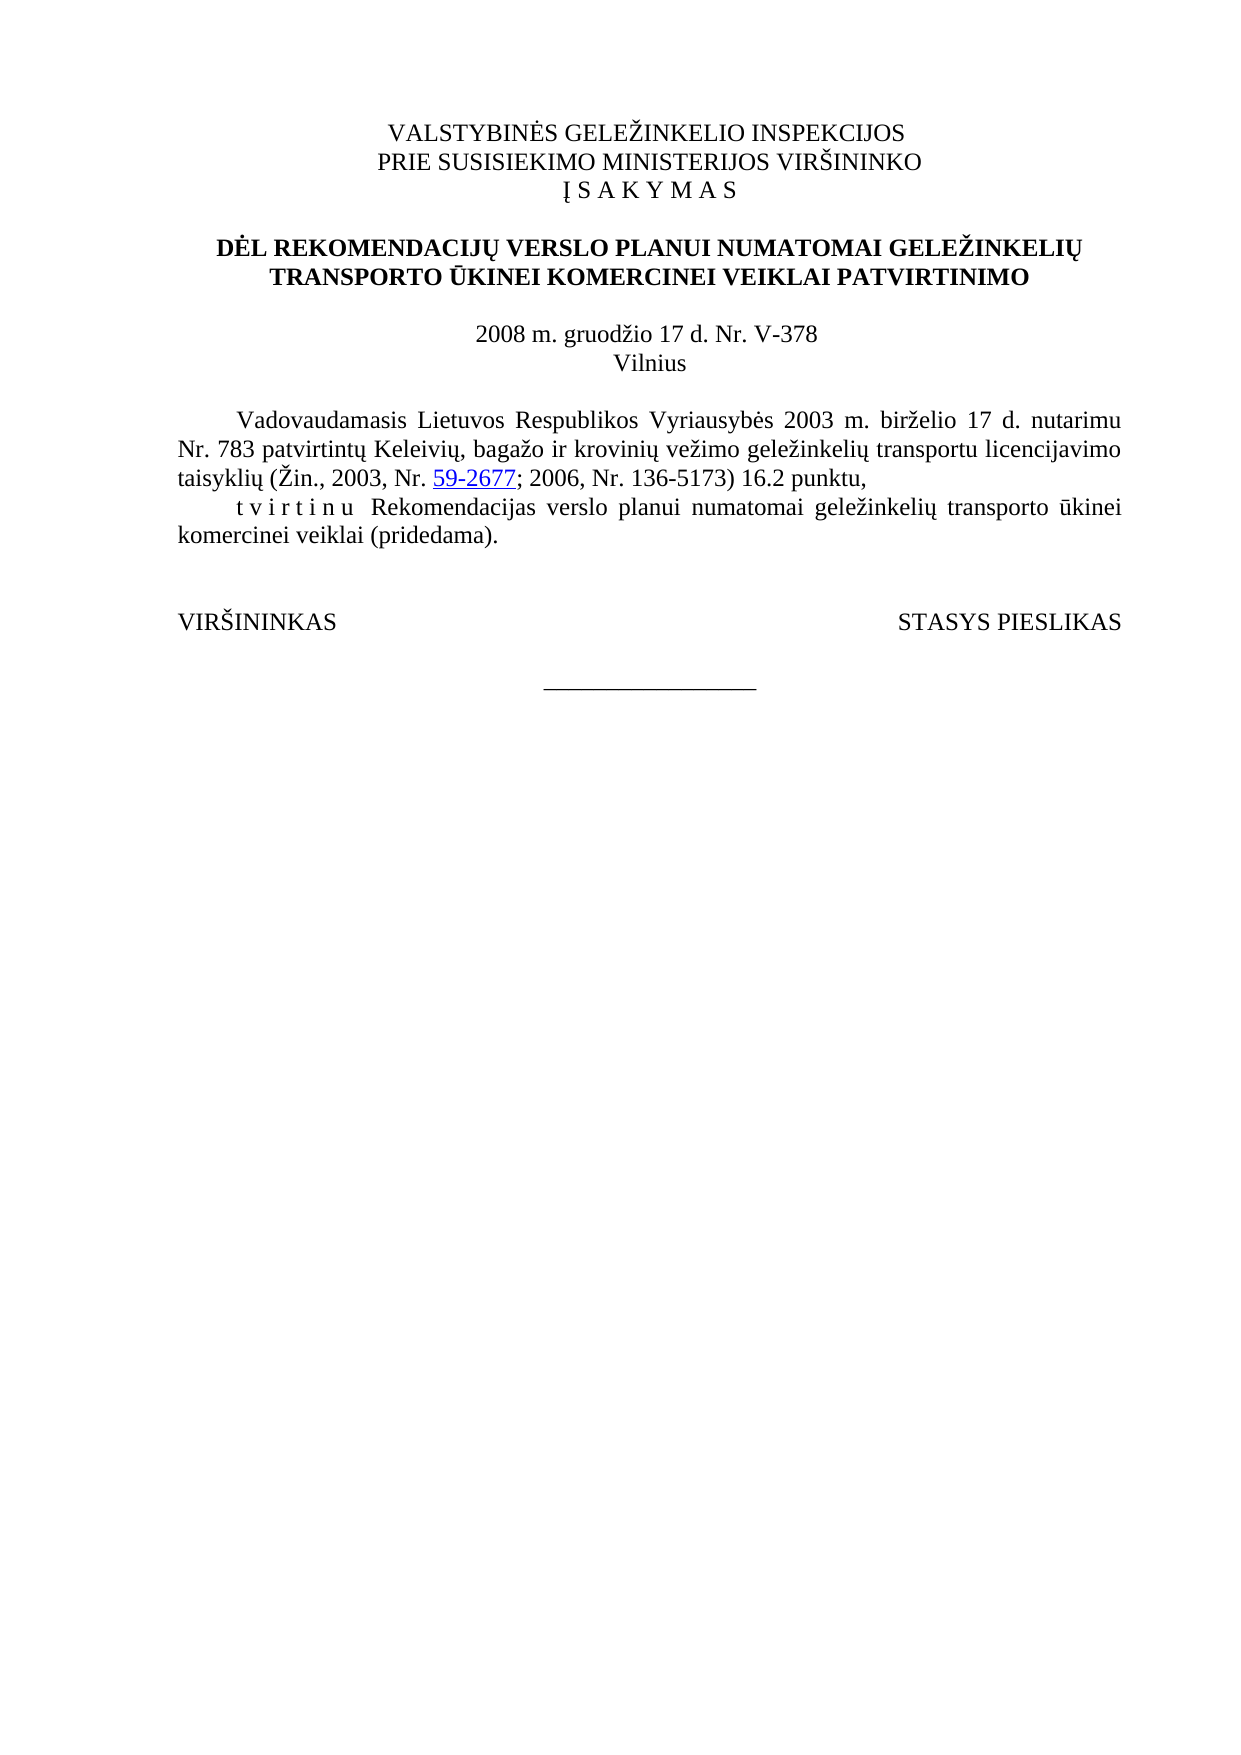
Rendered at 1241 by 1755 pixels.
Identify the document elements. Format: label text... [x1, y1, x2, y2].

text 2008 m. gruodžio 17 d. Nr. V-378 [177, 319, 1122, 348]
text Vadovaudamasis Lietuvos Respublikos Vyriausybės 2003 m. birželio 17 d. nutarimu Nr. 783 patvirtintų Keleivių, bagažo ir krovinių vežimo geležinkelių transportu licencijavimo taisyklių (Žin., 2003, Nr. 59-2677; 2006, Nr. 136-5173) 16.2 punktu, [177, 406, 1122, 492]
text VIRŠININKAS STASYS PIESLIKAS [177, 607, 1122, 636]
text Vilnius [177, 348, 1122, 377]
text ĮSAKYMAS [177, 176, 1122, 204]
text _________________ [177, 664, 1122, 693]
text tvirtinu Rekomendacijas verslo planui numatomai geležinkelių transporto ūkinei komercinei veiklai (pridedama). [177, 492, 1122, 549]
text VALSTYBINĖS GELEŽINKELIO INSPEKCIJOS [177, 118, 1122, 147]
text PRIE SUSISIEKIMO MINISTERIJOS VIRŠININKO [177, 147, 1122, 176]
text DĖL REKOMENDACIJŲ VERSLO PLANUI NUMATOMAI GELEŽINKELIŲ TRANSPORTO ŪKINEI KOMERCINEI VEIKLAI PATVIRTINIMO [177, 233, 1122, 291]
